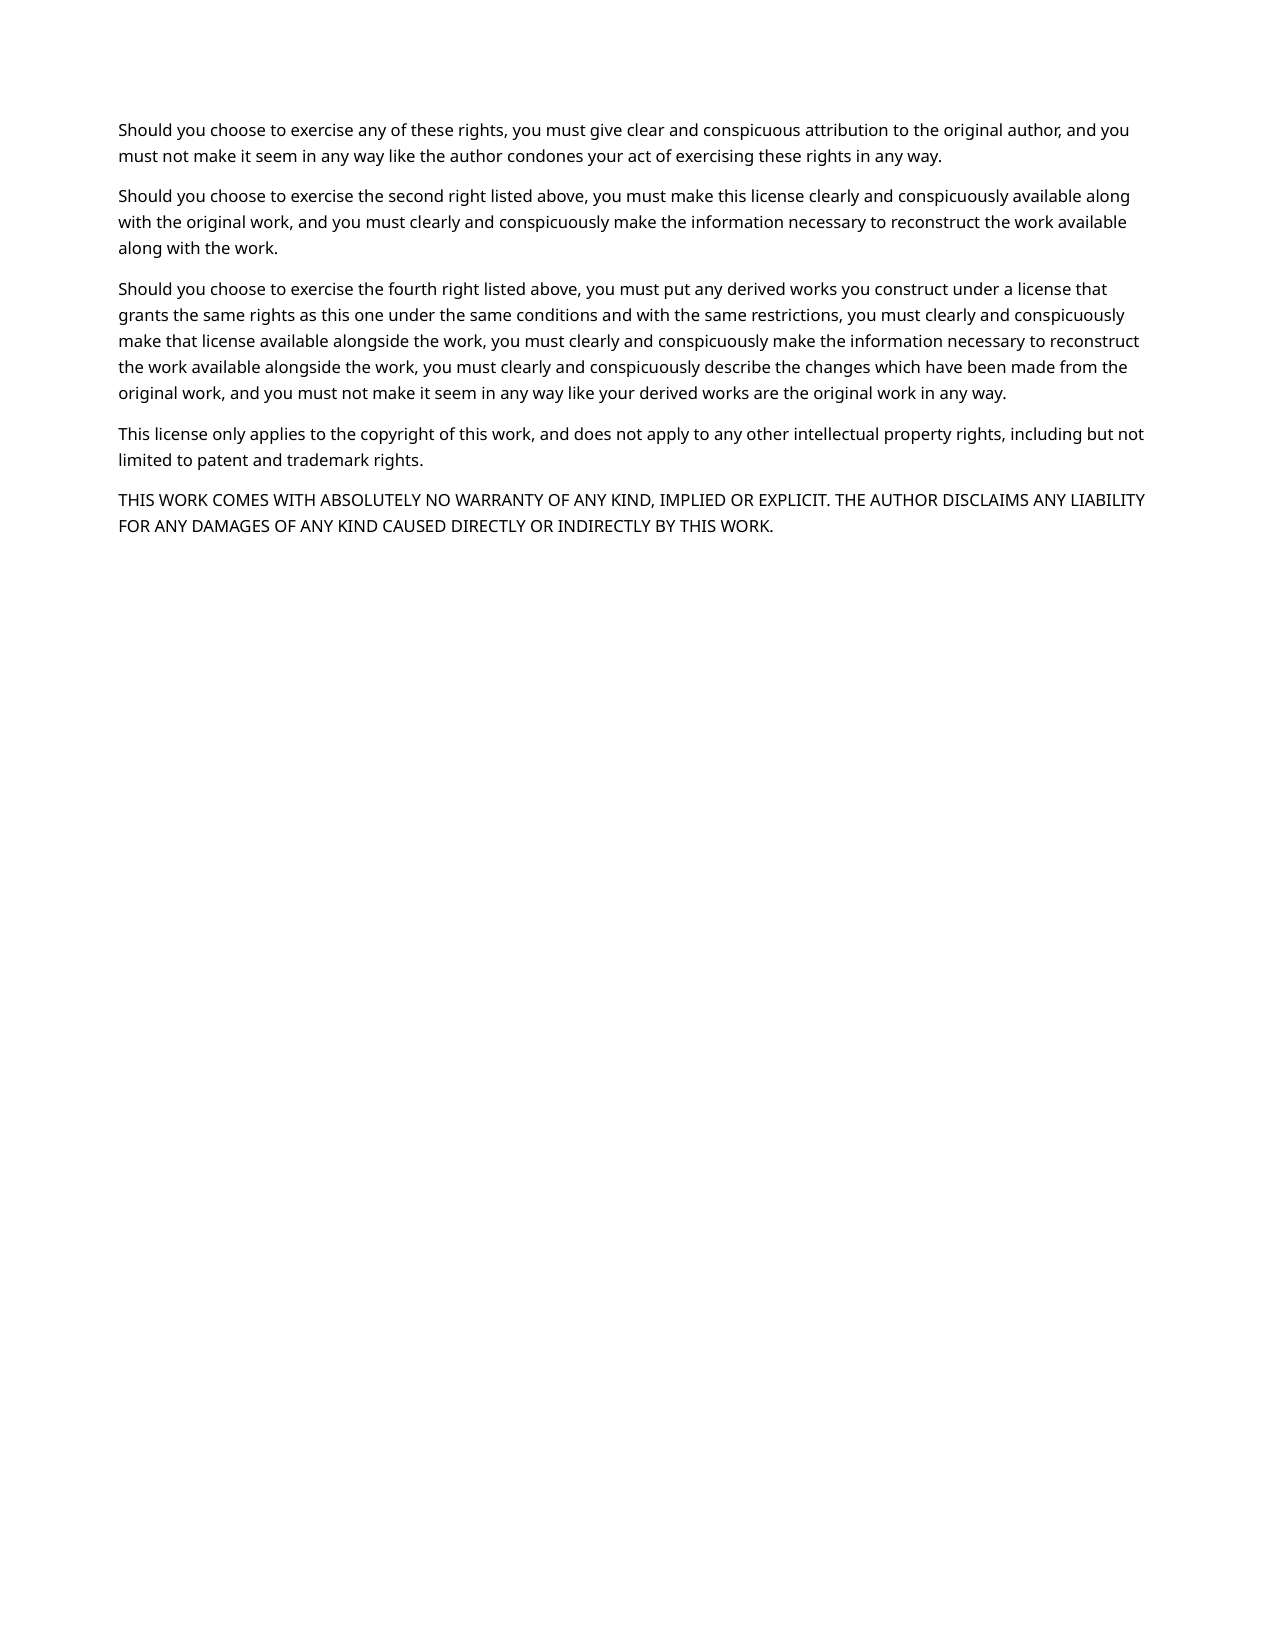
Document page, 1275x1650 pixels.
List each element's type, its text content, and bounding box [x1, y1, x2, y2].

text Should you choose to exercise any of these rights, you must give clear and conspicuous attribution to the original author, and you must not make it seem in any way like the author condones your act of exercising these rights in any way. [118, 118, 1157, 167]
text This license only applies to the copyright of this work, and does not apply to any other intellectual property rights, including but not limited to patent and trademark rights. [118, 422, 1157, 471]
text Should you choose to exercise the second right listed above, you must make this license clearly and conspicuously available along with the original work, and you must clearly and conspicuously make the information necessary to reconstruct the work available along with the work. [118, 185, 1157, 259]
text THIS WORK COMES WITH ABSOLUTELY NO WARRANTY OF ANY KIND, IMPLIED OR EXPLICIT. THE AUTHOR DISCLAIMS ANY LIABILITY FOR ANY DAMAGES OF ANY KIND CAUSED DIRECTLY OR INDIRECTLY BY THIS WORK. [118, 489, 1157, 538]
text Should you choose to exercise the fourth right listed above, you must put any derived works you construct under a license that grants the same rights as this one under the same conditions and with the same restrictions, you must clearly and conspicuously make that license available alongside the work, you must clearly and conspicuously make the information necessary to reconstruct the work available alongside the work, you must clearly and conspicuously describe the changes which have been made from the original work, and you must not make it seem in any way like your derived works are the original work in any way. [118, 277, 1157, 404]
